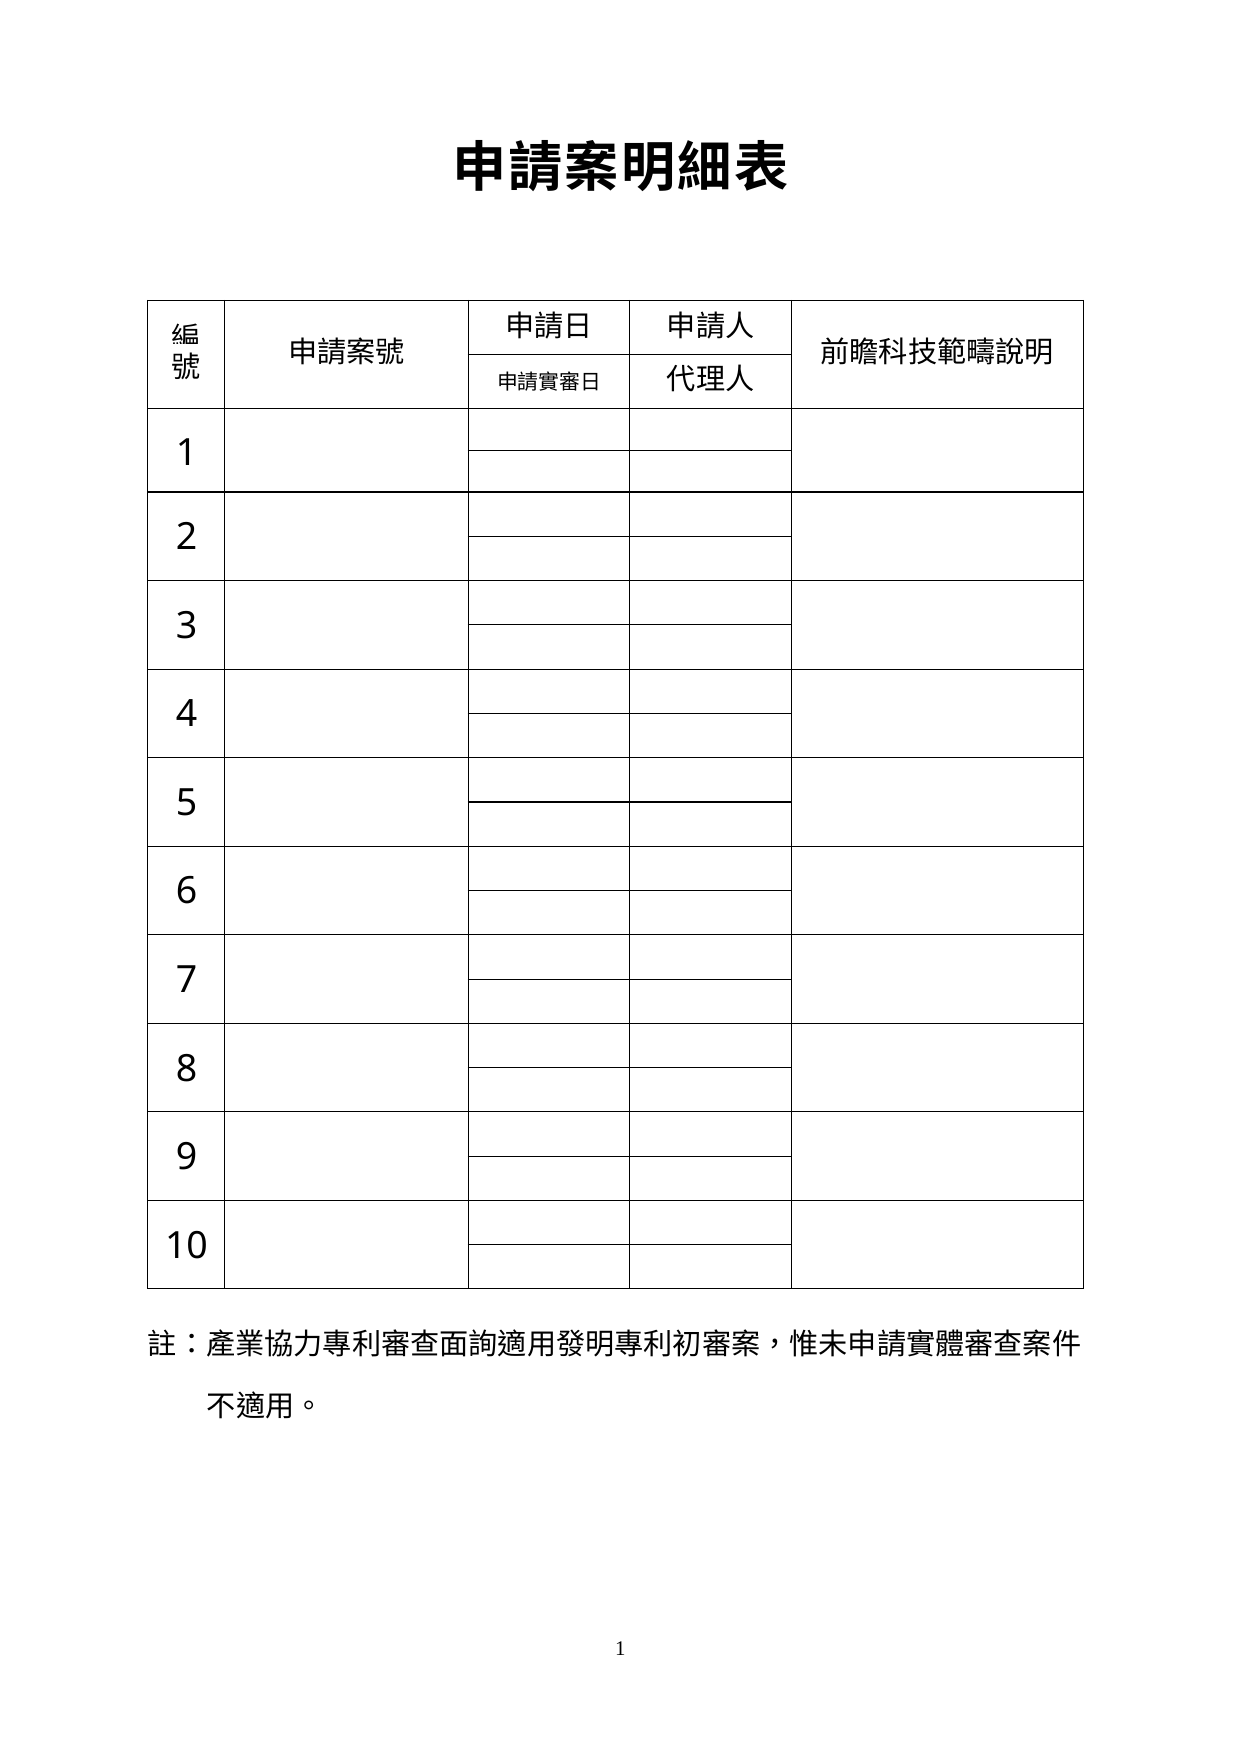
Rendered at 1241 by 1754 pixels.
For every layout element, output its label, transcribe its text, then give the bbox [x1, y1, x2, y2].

table_cell [792, 409, 1083, 491]
table_cell [630, 803, 791, 846]
table_cell [792, 847, 1083, 934]
table_cell [792, 1112, 1083, 1200]
table_cell [792, 1024, 1083, 1111]
table_cell 3 [148, 581, 224, 668]
table_cell [630, 537, 791, 580]
table_cell [792, 758, 1083, 846]
table_cell [630, 493, 791, 536]
table_cell [469, 980, 629, 1023]
table_cell [469, 1157, 629, 1200]
table_cell [630, 670, 791, 713]
table_cell [469, 1068, 629, 1111]
table_cell [630, 891, 791, 934]
table_cell 2 [148, 493, 224, 580]
text 註：產業協力專利審查面詢適用發明專利初審案，惟未申請實體審查案件不適用。 [148, 1300, 1092, 1425]
table_cell [469, 758, 629, 801]
table_cell [630, 847, 791, 890]
table_cell [469, 1024, 629, 1067]
text 申請案明細表 [147, 147, 1092, 197]
table_header 申請案號 [225, 301, 468, 407]
table_cell [469, 451, 629, 491]
table_cell [630, 1157, 791, 1200]
table_cell 1 [148, 409, 224, 491]
table_cell [792, 581, 1083, 668]
table_cell 申請實審日 [469, 355, 629, 407]
table_cell [469, 537, 629, 580]
table_cell [630, 1024, 791, 1067]
table_cell [630, 1245, 791, 1288]
table_cell [225, 1024, 468, 1111]
table_cell [469, 409, 629, 449]
table_cell [792, 1201, 1083, 1288]
table_cell [469, 625, 629, 668]
table_cell [469, 803, 629, 846]
table_cell [630, 935, 791, 978]
table_cell [469, 1245, 629, 1288]
table_cell 8 [148, 1024, 224, 1111]
table_cell [469, 581, 629, 624]
table_header 編號 [148, 301, 224, 407]
table_cell 10 [148, 1201, 224, 1288]
table_cell [225, 847, 468, 934]
table_cell [225, 935, 468, 1023]
table_cell [469, 935, 629, 978]
table_cell [469, 714, 629, 757]
table_header 申請人 [630, 301, 791, 354]
table_cell [469, 1201, 629, 1244]
table_cell [469, 493, 629, 536]
table_cell [630, 1112, 791, 1156]
table_cell [630, 714, 791, 757]
table_cell 4 [148, 670, 224, 757]
table_cell [469, 1112, 629, 1156]
table_cell [225, 670, 468, 757]
table_cell [225, 581, 468, 668]
table_header 申請日 [469, 301, 629, 354]
table_cell 6 [148, 847, 224, 934]
table_cell 5 [148, 758, 224, 846]
table_cell [469, 670, 629, 713]
table_cell [630, 1201, 791, 1244]
table_cell 代理人 [630, 355, 791, 407]
table_header 前瞻科技範疇說明 [792, 301, 1083, 407]
table_cell [630, 625, 791, 668]
table_cell [792, 935, 1083, 1023]
table_cell [225, 1201, 468, 1288]
table_cell [225, 758, 468, 846]
table_cell 7 [148, 935, 224, 1023]
table_cell [630, 980, 791, 1023]
table_cell [630, 758, 791, 801]
table_cell [792, 670, 1083, 757]
table_cell [225, 1112, 468, 1200]
table_cell [225, 409, 468, 491]
table_cell [630, 451, 791, 491]
table_cell [792, 493, 1083, 580]
table_cell [630, 409, 791, 449]
table_cell [469, 891, 629, 934]
table_cell [630, 1068, 791, 1111]
table_cell 9 [148, 1112, 224, 1200]
table_cell [469, 847, 629, 890]
table_cell [225, 493, 468, 580]
table_cell [630, 581, 791, 624]
